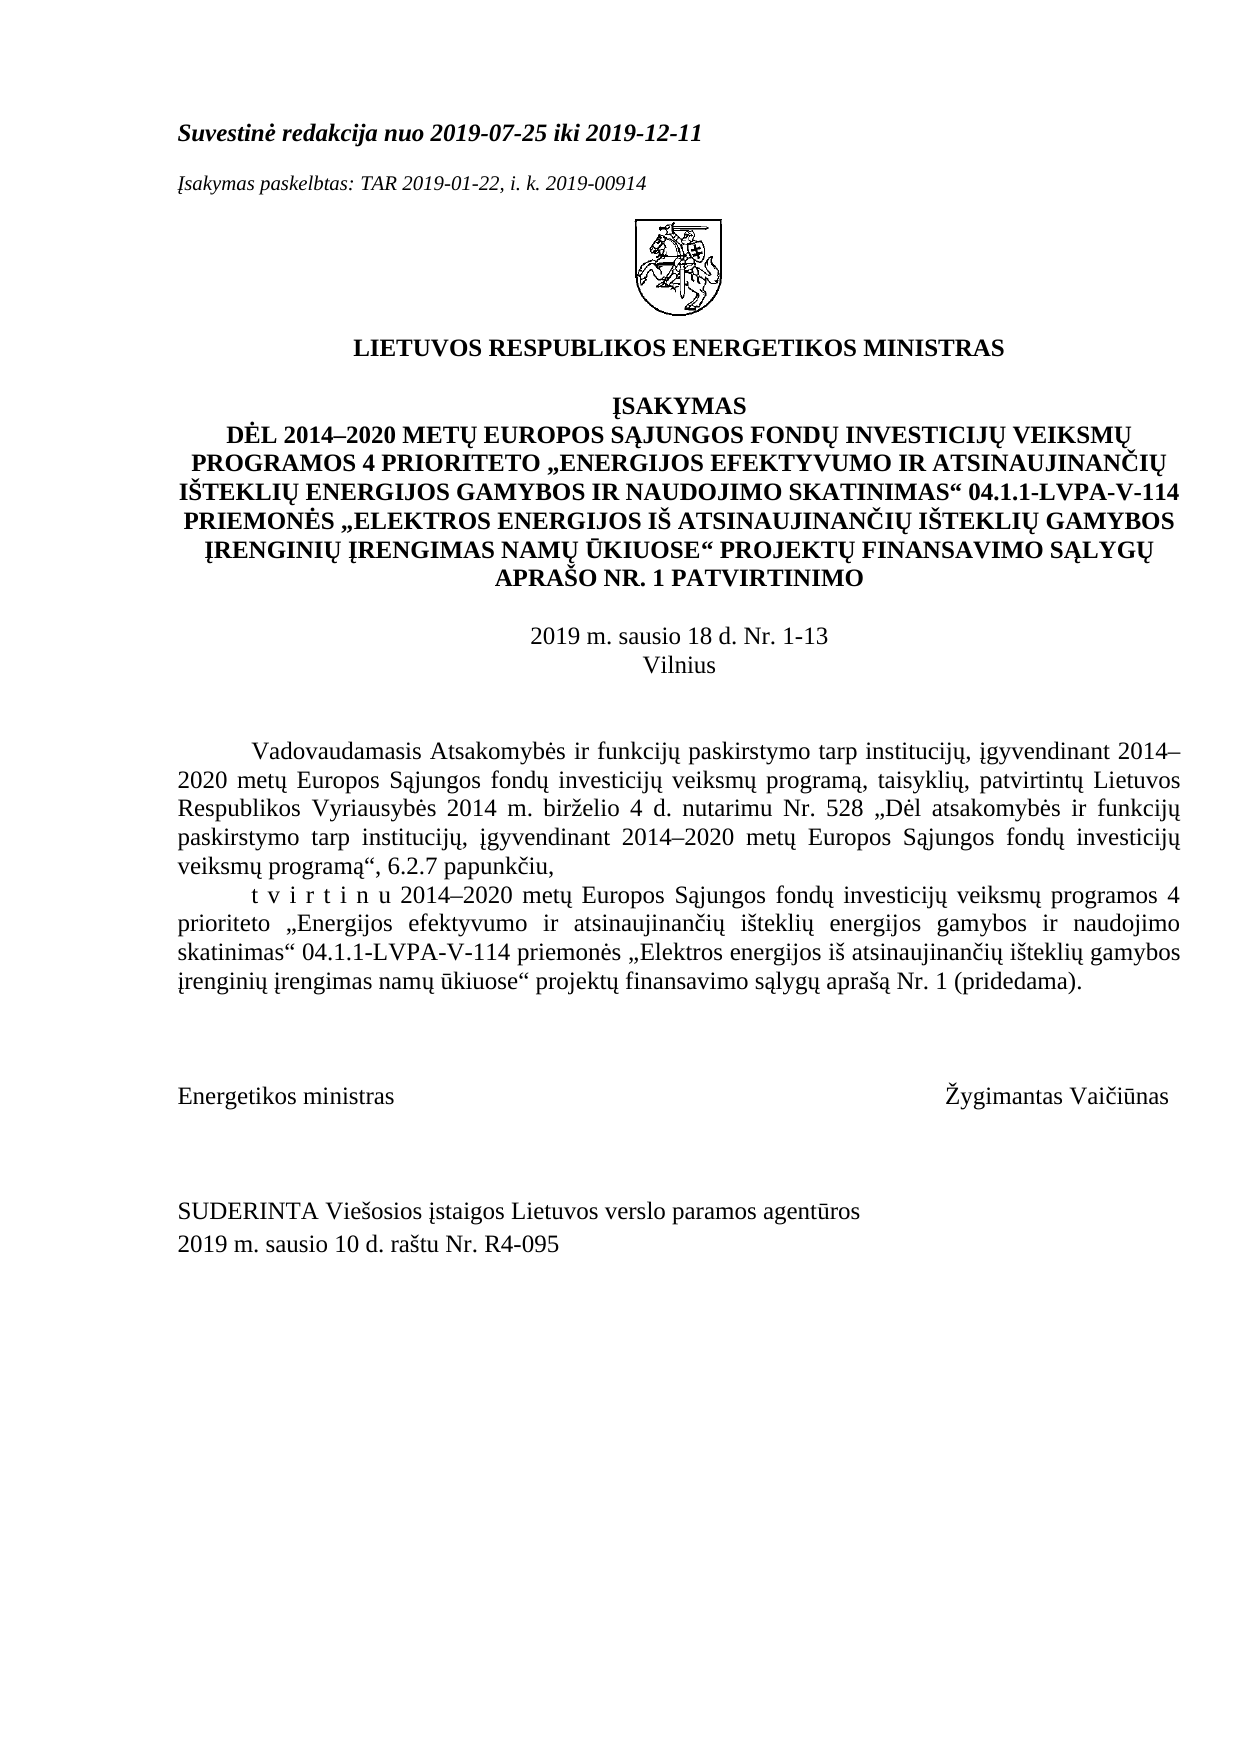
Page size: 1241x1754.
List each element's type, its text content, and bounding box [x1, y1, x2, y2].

text SUDERINTA Viešosios įstaigos Lietuvos verslo paramos agentūros [177, 1196, 1181, 1225]
text t v i r t i n u 2014–2020 metų Europos Sąjungos fondų investicijų veiksmų programos 4 prioriteto „Energijos efektyvumo ir atsinaujinančių išteklių energijos gamybos ir naudojimo skatinimas“ 04.1.1-LVPA-V-114 priemonės „Elektros energijos iš atsinaujinančių išteklių gamybos įrenginių įrengimas namų ūkiuose“ projektų finansavimo sąlygų aprašą Nr. 1 (pridedama). [177, 880, 1181, 995]
text ĮSAKYMAS [177, 391, 1181, 420]
text 2019 m. sausio 18 d. Nr. 1-13 [177, 621, 1181, 650]
text LIETUVOS RESPUBLIKOS ENERGETIKOS MINISTRAS [177, 333, 1181, 362]
text DĖL 2014–2020 METŲ EUROPOS SĄJUNGOS FONDŲ INVESTICIJŲ VEIKSMŲ PROGRAMOS 4 PRIORITETO „ENERGIJOS EFEKTYVUMO IR ATSINAUJINANČIŲ IŠTEKLIŲ ENERGIJOS GAMYBOS IR NAUDOJIMO SKATINIMAS“ 04.1.1-LVPA-V-114 PRIEMONĖS „ELEKTROS ENERGIJOS IŠ ATSINAUJINANČIŲ IŠTEKLIŲ GAMYBOS ĮRENGINIŲ ĮRENGIMAS NAMŲ ŪKIUOSE“ PROJEKTŲ FINANSAVIMO SĄLYGŲ APRAŠO NR. 1 PATVIRTINIMO [177, 420, 1181, 592]
text Suvestinė redakcija nuo 2019-07-25 iki 2019-12-11 [177, 118, 1181, 147]
text Vadovaudamasis Atsakomybės ir funkcijų paskirstymo tarp institucijų, įgyvendinant 2014–2020 metų Europos Sąjungos fondų investicijų veiksmų programą, taisyklių, patvirtintų Lietuvos Respublikos Vyriausybės 2014 m. birželio 4 d. nutarimu Nr. 528 „Dėl atsakomybės ir funkcijų paskirstymo tarp institucijų, įgyvendinant 2014–2020 metų Europos Sąjungos fondų investicijų veiksmų programą“, 6.2.7 papunkčiu, [177, 736, 1181, 880]
text Vilnius [177, 650, 1181, 678]
text 2019 m. sausio 10 d. raštu Nr. R4-095 [177, 1229, 1181, 1258]
text Energetikos ministras Žygimantas Vaičiūnas [177, 1081, 1181, 1110]
text Įsakymas paskelbtas: TAR 2019-01-22, i. k. 2019-00914 [177, 171, 1181, 195]
